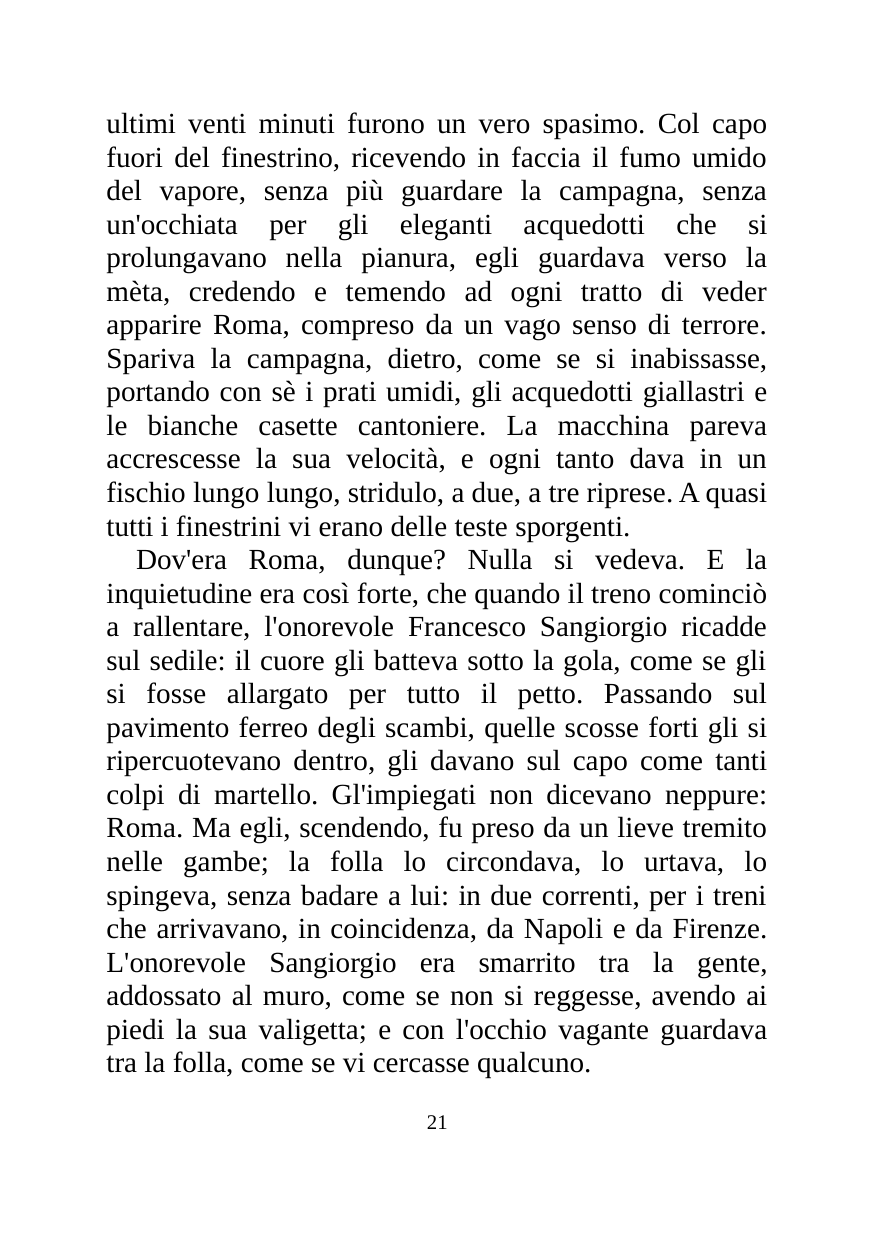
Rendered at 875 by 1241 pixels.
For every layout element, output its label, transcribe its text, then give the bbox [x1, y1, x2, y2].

text ultimi venti minuti furono un vero spasimo. Col capo fuori del finestrino, ricevendo in faccia il fumo umido del vapore, senza più guardare la campagna, senza un'occhiata per gli eleganti acquedotti che si prolungavano nella pianura, egli guardava verso la mèta, credendo e temendo ad ogni tratto di veder apparire Roma, compreso da un vago senso di terrore. Spariva la campagna, dietro, come se si inabissasse, portando con sè i prati umidi, gli acquedotti giallastri e le bianche casette cantoniere. La macchina pareva accrescesse la sua velocità, e ogni tanto dava in un fischio lungo lungo, stridulo, a due, a tre riprese. A quasi tutti i finestrini vi erano delle teste sporgenti. [106, 106, 768, 542]
text Dov'era Roma, dunque? Nulla si vedeva. E la inquietudine era così forte, che quando il treno cominciò a rallentare, l'onorevole Francesco Sangiorgio ricadde sul sedile: il cuore gli batteva sotto la gola, come se gli si fosse allargato per tutto il petto. Passando sul pavimento ferreo degli scambi, quelle scosse forti gli si ripercuotevano dentro, gli davano sul capo come tanti colpi di martello. Gl'impiegati non dicevano neppure: Roma. Ma egli, scendendo, fu preso da un lieve tremito nelle gambe; la folla lo circondava, lo urtava, lo spingeva, senza badare a lui: in due correnti, per i treni che arrivavano, in coincidenza, da Napoli e da Firenze. L'onorevole Sangiorgio era smarrito tra la gente, addossato al muro, come se non si reggesse, avendo ai piedi la sua valigetta; e con l'occhio vagante guardava tra la folla, come se vi cercasse qualcuno. [106, 542, 768, 1079]
